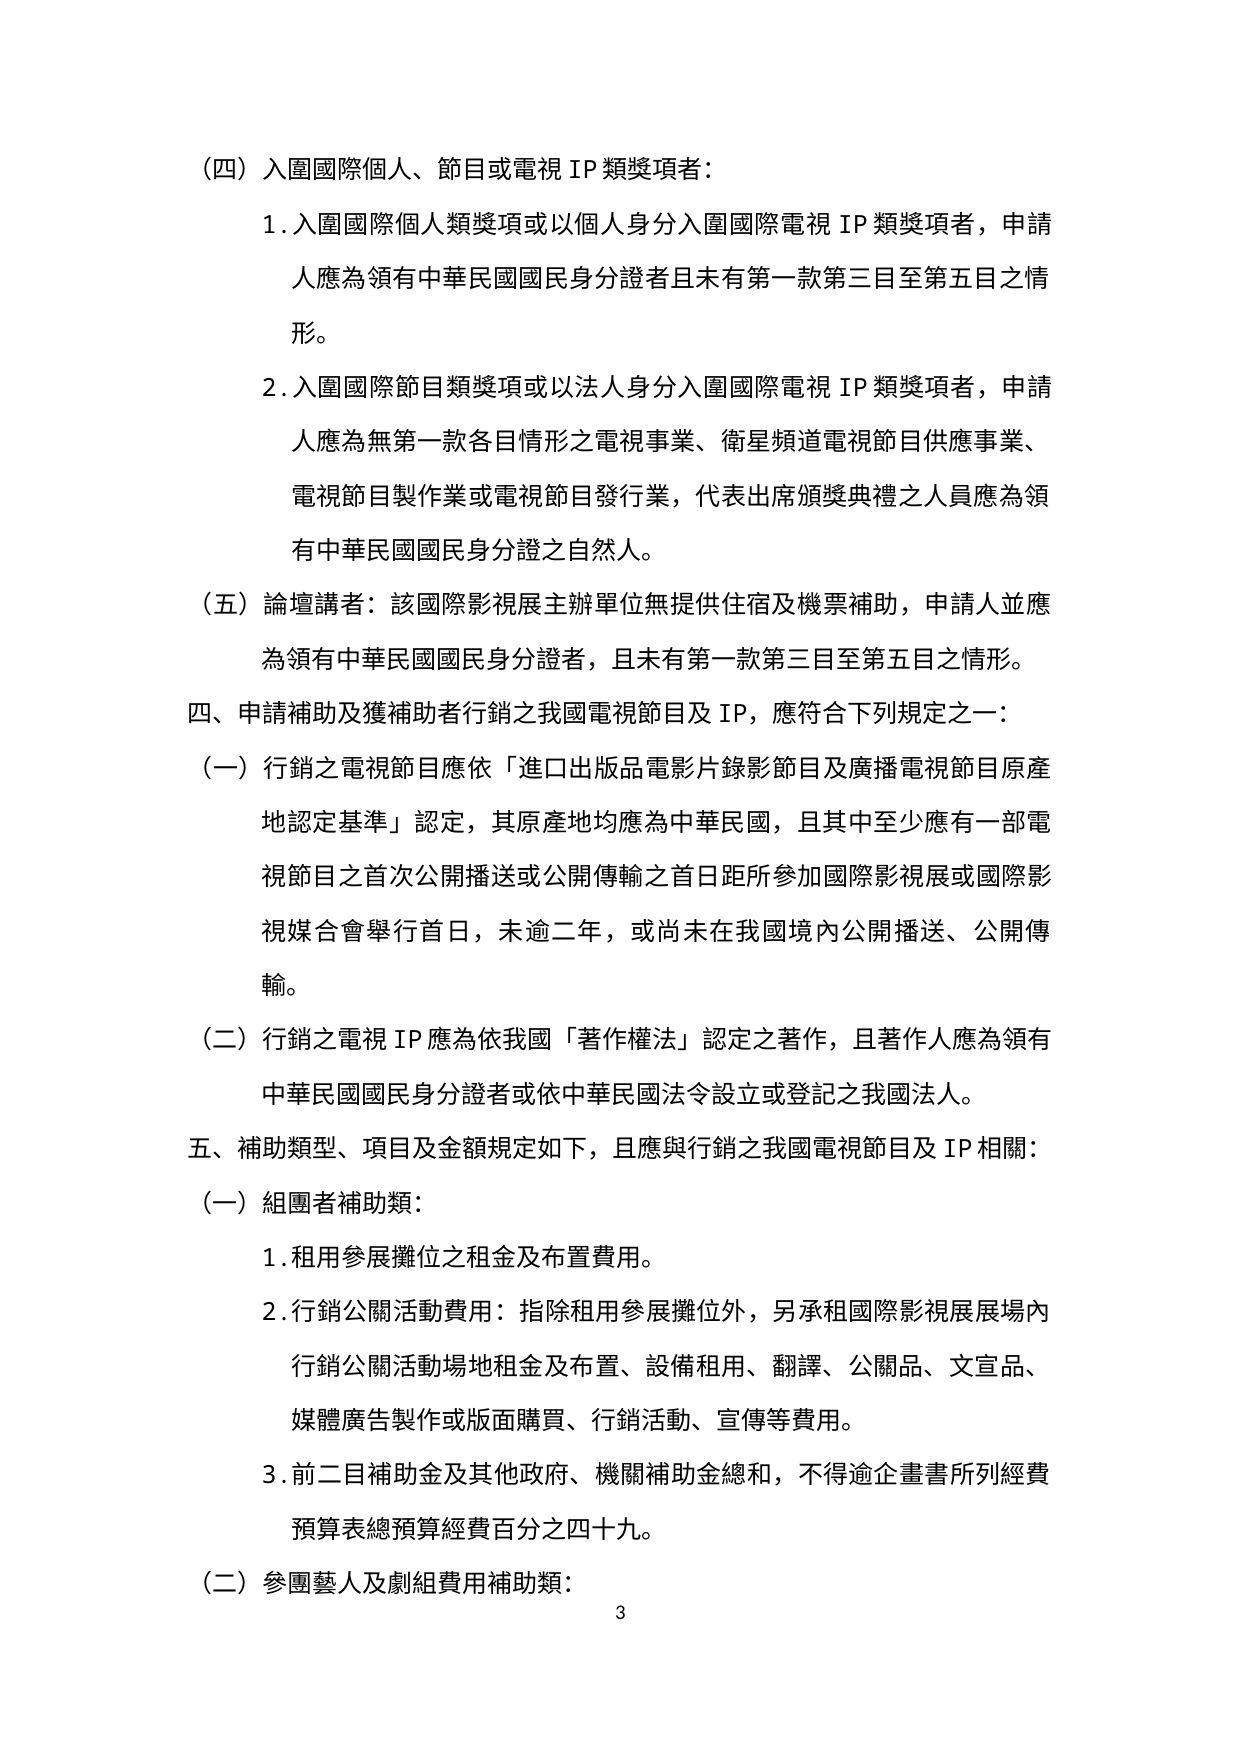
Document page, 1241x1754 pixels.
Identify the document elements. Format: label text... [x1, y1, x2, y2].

text （二）參團藝人及劇組費用補助類： [187, 1564, 1053, 1600]
text （一）組團者補助類： [187, 1183, 1053, 1219]
text 1.租用參展攤位之租金及布置費用。 [261, 1237, 1053, 1274]
text 2.入圍國際節目類獎項或以法人身分入圍國際電視IP類獎項者，申請人應為無第一款各目情形之電視事業、衛星頻道電視節目供應事業、電視節目製作業或電視節目發行業，代表出席頒獎典禮之人員應為領有中華民國國民身分證之自然人。 [261, 367, 1053, 567]
text （四）入圍國際個人、節目或電視IP類獎項者： [187, 150, 1053, 186]
text 四、申請補助及獲補助者行銷之我國電視節目及IP，應符合下列規定之一： [187, 694, 1053, 730]
text （二）行銷之電視IP應為依我國「著作權法」認定之著作，且著作人應為領有中華民國國民身分證者或依中華民國法令設立或登記之我國法人。 [187, 1020, 1053, 1111]
text （五）論壇講者：該國際影視展主辦單位無提供住宿及機票補助，申請人並應為領有中華民國國民身分證者，且未有第一款第三目至第五目之情形。 [187, 585, 1053, 676]
text 3.前二目補助金及其他政府、機關補助金總和，不得逾企畫書所列經費預算表總預算經費百分之四十九。 [261, 1455, 1053, 1546]
text 2.行銷公關活動費用：指除租用參展攤位外，另承租國際影視展展場內行銷公關活動場地租金及布置、設備租用、翻譯、公關品、文宣品、媒體廣告製作或版面購買、行銷活動、宣傳等費用。 [261, 1292, 1053, 1437]
text 五、補助類型、項目及金額規定如下，且應與行銷之我國電視節目及IP相關： [187, 1129, 1053, 1165]
text （一）行銷之電視節目應依「進口出版品電影片錄影節目及廣播電視節目原產地認定基準」認定，其原產地均應為中華民國，且其中至少應有一部電視節目之首次公開播送或公開傳輸之首日距所參加國際影視展或國際影視媒合會舉行首日，未逾二年，或尚未在我國境內公開播送、公開傳輸。 [187, 748, 1053, 1002]
text 1.入圍國際個人類獎項或以個人身分入圍國際電視IP類獎項者，申請人應為領有中華民國國民身分證者且未有第一款第三目至第五目之情形。 [261, 204, 1053, 349]
